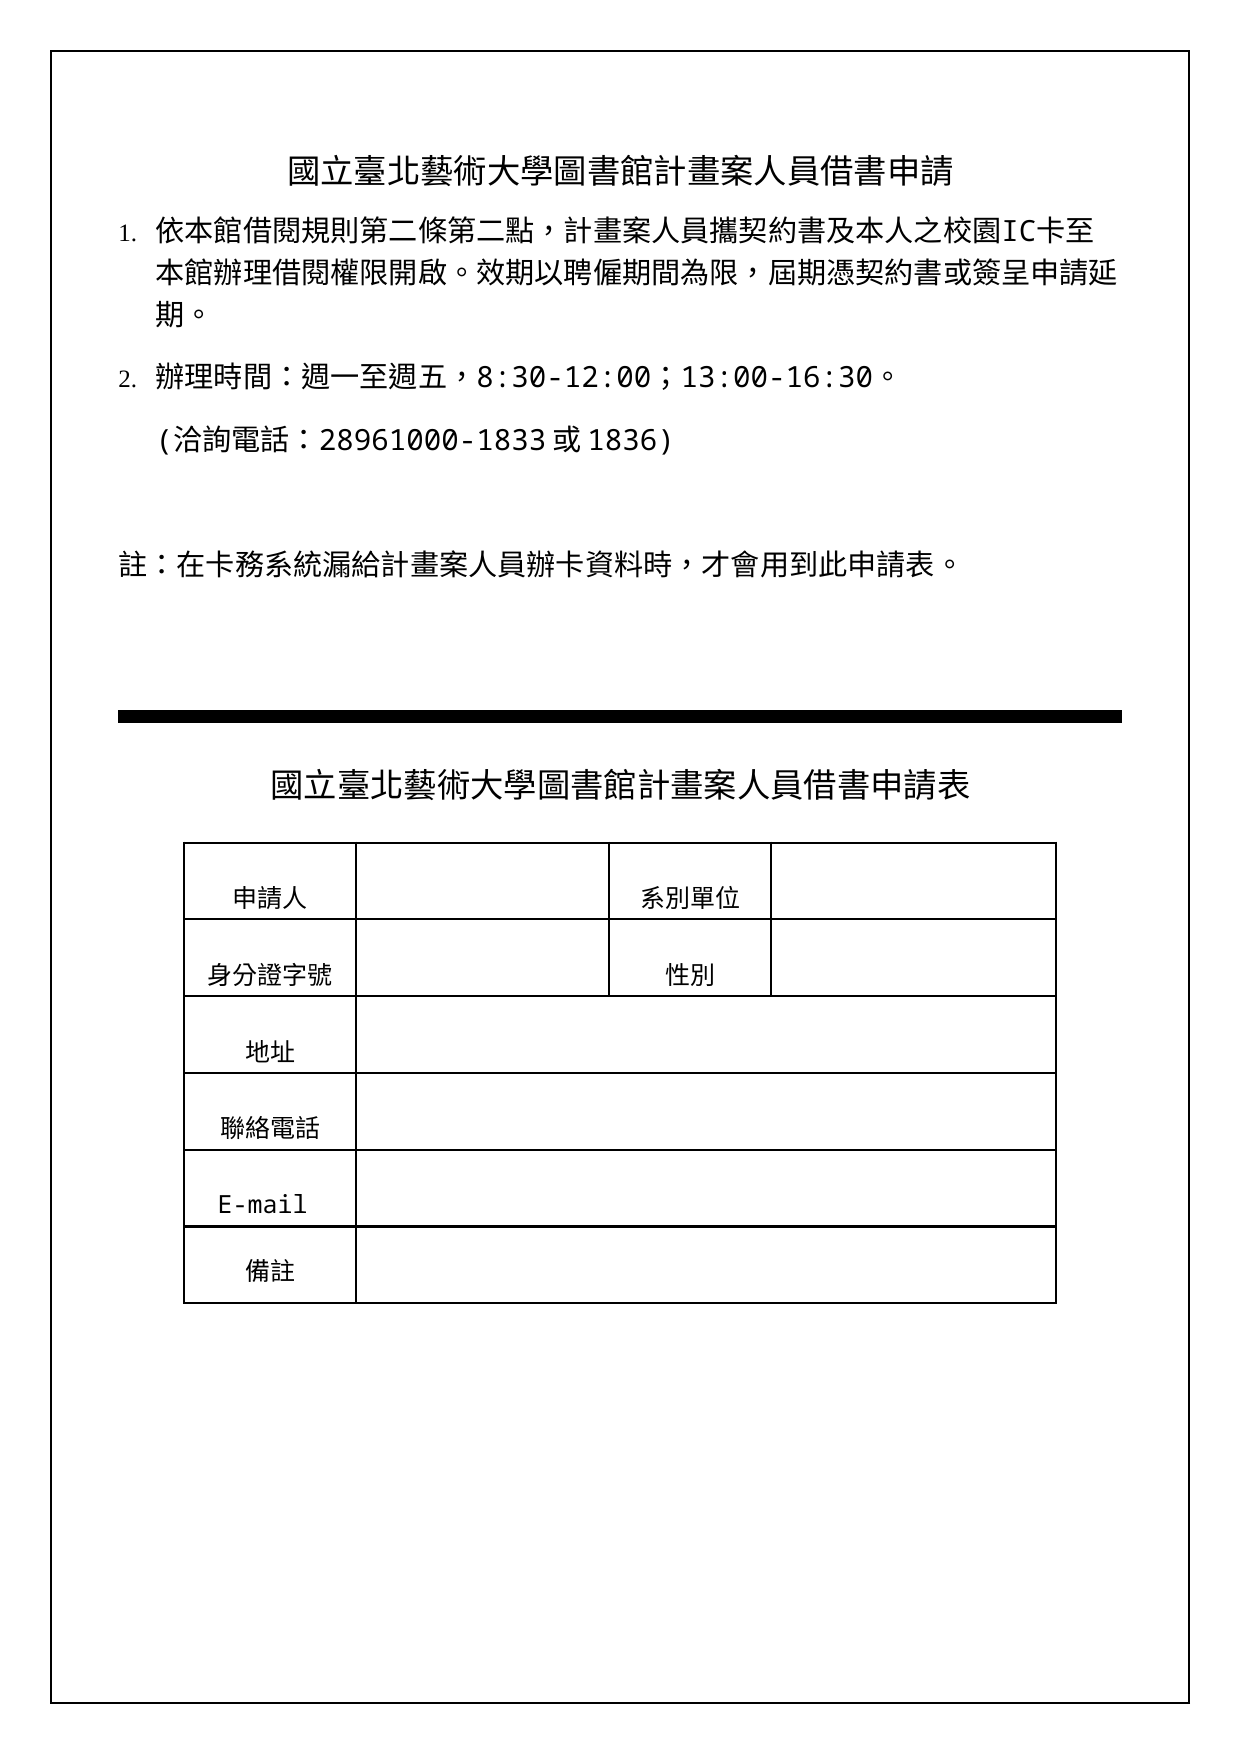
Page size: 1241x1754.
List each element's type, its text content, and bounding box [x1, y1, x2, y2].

table_cell 身分證字號 [185, 920, 355, 995]
table_header 系別單位 [610, 844, 770, 918]
table_cell 備註 [185, 1228, 355, 1302]
table_cell [357, 1151, 1055, 1225]
table_cell [357, 920, 608, 995]
table_cell 性別 [610, 920, 770, 995]
table_cell 地址 [185, 997, 355, 1072]
table_cell [357, 997, 1055, 1072]
text 國立臺北藝術大學圖書館計畫案人員借書申請 [118, 127, 1122, 189]
table_cell [357, 1228, 1055, 1302]
text 國立臺北藝術大學圖書館計畫案人員借書申請表 [118, 742, 1122, 804]
table_header [772, 844, 1055, 918]
text 註：在卡務系統漏給計畫案人員辦卡資料時，才會用到此申請表。 [118, 521, 1122, 583]
table_cell E-mail [185, 1151, 355, 1225]
text (洽詢電話：28961000-1833或1836) [155, 396, 1122, 458]
list 依本館借閱規則第二條第二點，計畫案人員攜契約書及本人之校園IC卡至本館辦理借閱權限開啟。效期以聘僱期間為限，屆期憑契約書或簽呈申請延期。 [118, 208, 1122, 333]
table_cell [772, 920, 1055, 995]
table_cell 聯絡電話 [185, 1074, 355, 1149]
table_cell [357, 1074, 1055, 1149]
table_header [357, 844, 608, 918]
table_header 申請人 [185, 844, 355, 918]
list 辦理時間：週一至週五，8:30-12:00；13:00-16:30。 [118, 333, 1122, 396]
